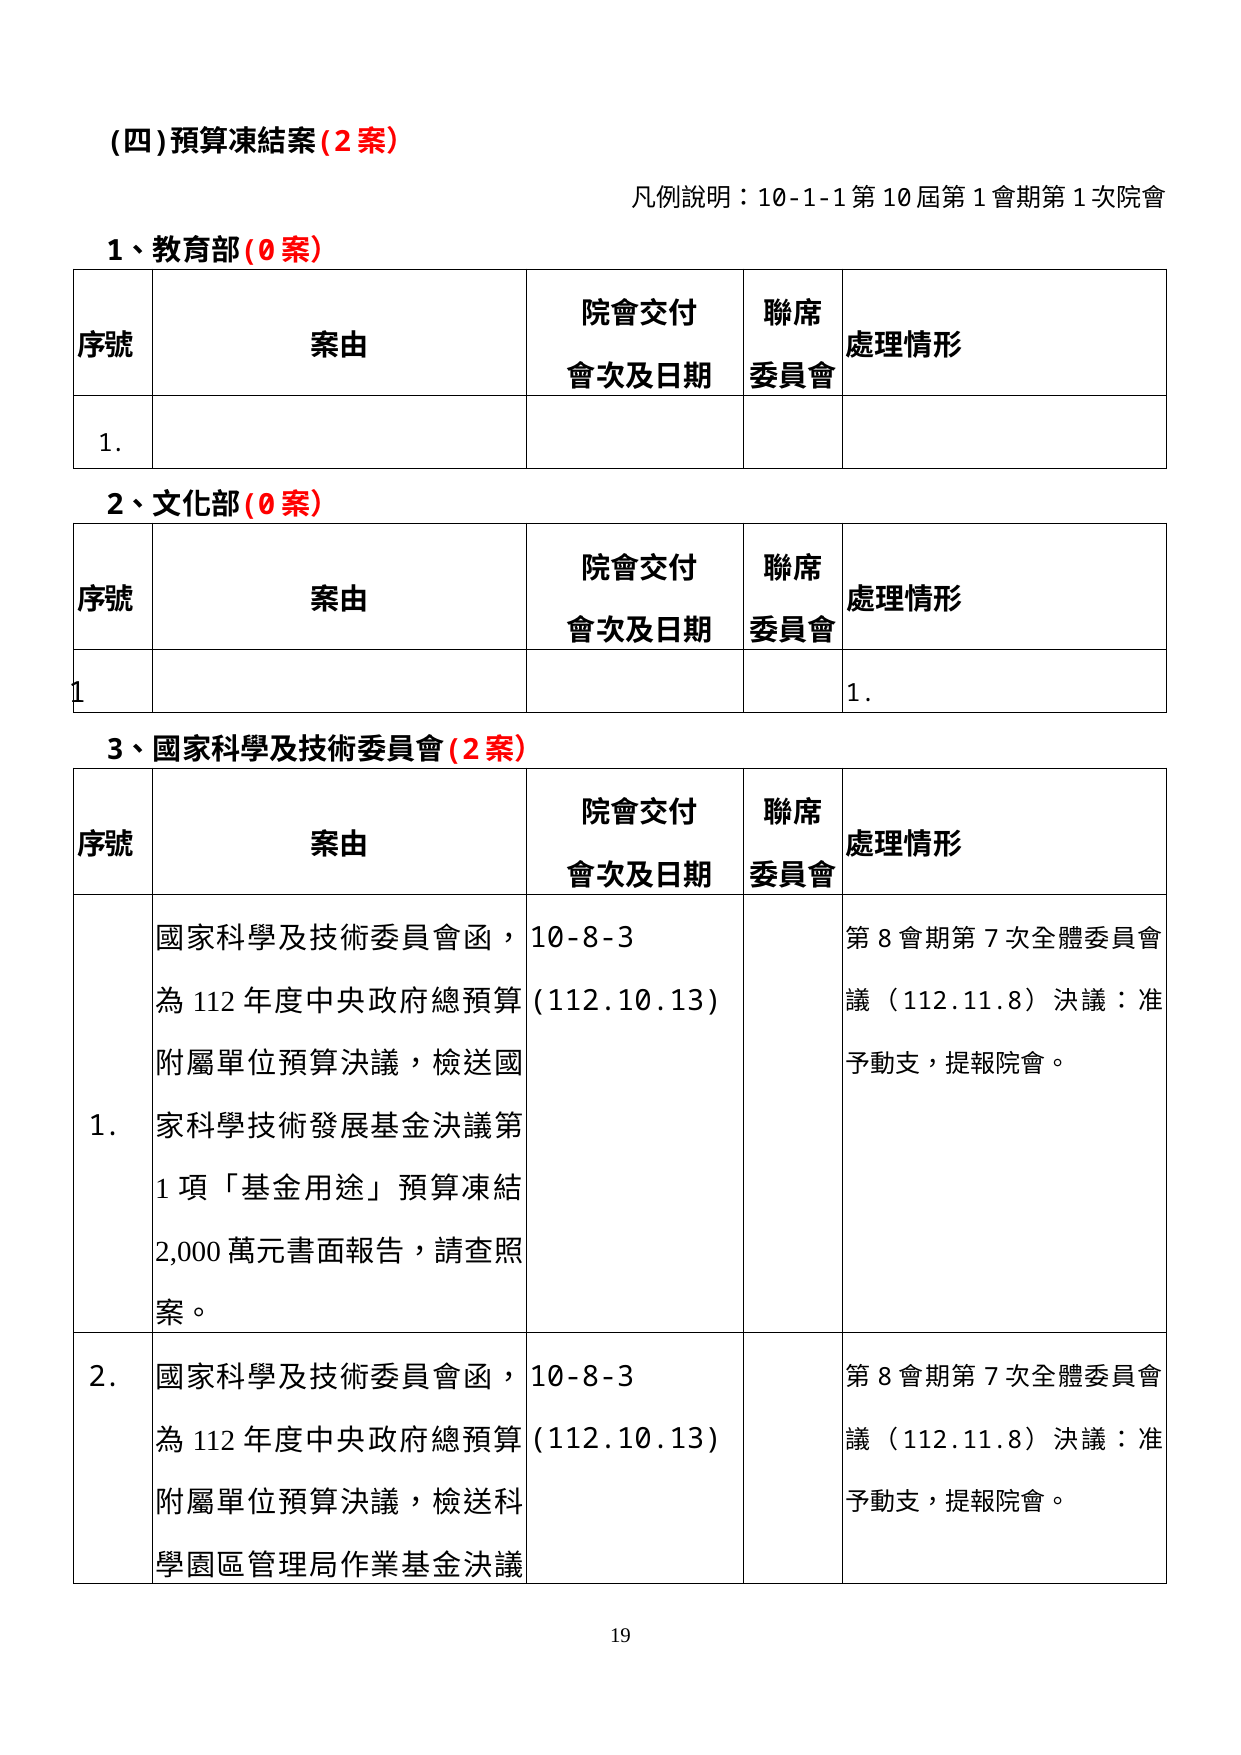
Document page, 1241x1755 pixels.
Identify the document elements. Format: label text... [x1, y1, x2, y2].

table_cell [527, 650, 743, 712]
table_cell 第8會期第7次全體委員會議（112.11.8）決議：准予動支，提報院會。 [843, 895, 1166, 1332]
table_cell [843, 650, 1166, 712]
table_cell 第8會期第7次全體委員會議（112.11.8）決議：准予動支，提報院會。 [843, 1333, 1166, 1583]
table_header 案由 [153, 270, 526, 394]
table_cell [153, 650, 526, 712]
table_cell [153, 396, 526, 467]
table_cell [744, 1333, 842, 1583]
text 3、國家科學及技術委員會(2案） [74, 726, 1166, 767]
table_cell 10-8-3 (112.10.13) [527, 1333, 743, 1583]
table_header 院會交付 會次及日期 [527, 524, 743, 649]
table_cell [744, 396, 842, 467]
table_cell [74, 895, 152, 1332]
table_header 院會交付 會次及日期 [527, 769, 743, 893]
table_header 案由 [153, 524, 526, 649]
table_header 聯席 委員會 [744, 270, 842, 394]
table_header 處理情形 [843, 524, 1166, 649]
table_header 院會交付 會次及日期 [527, 270, 743, 394]
table_header 聯席 委員會 [744, 524, 842, 649]
text 1、教育部(0案） [74, 227, 1166, 268]
table_cell [527, 396, 743, 467]
table_header 序號 [74, 270, 152, 394]
text 凡例說明：10-1-1第10屆第1會期第1次院會 [74, 173, 1166, 214]
text (四)預算凍結案(2案） [74, 118, 1166, 160]
table_cell [744, 895, 842, 1332]
text 2、文化部(0案） [74, 481, 1166, 523]
table_cell 國家科學及技術委員會函，為112年度中央政府總預算附屬單位預算決議，檢送國家科學技術發展基金決議第1項「基金用途」預算凍結2,000萬元書面報告，請查照案。 [153, 895, 526, 1332]
table_header 處理情形 [843, 270, 1166, 394]
table_cell [744, 650, 842, 712]
table_cell [74, 396, 152, 467]
table_header 序號 [74, 524, 152, 649]
table_cell [74, 1333, 152, 1583]
table_header 案由 [153, 769, 526, 893]
table_cell [74, 650, 152, 712]
table_cell 國家科學及技術委員會函，為112年度中央政府總預算附屬單位預算決議，檢送科學園區管理局作業基金決議 [153, 1333, 526, 1583]
table_cell [843, 396, 1166, 467]
table_header 序號 [74, 769, 152, 893]
table_cell 10-8-3 (112.10.13) [527, 895, 743, 1332]
table_header 聯席 委員會 [744, 769, 842, 893]
table_header 處理情形 [843, 769, 1166, 893]
